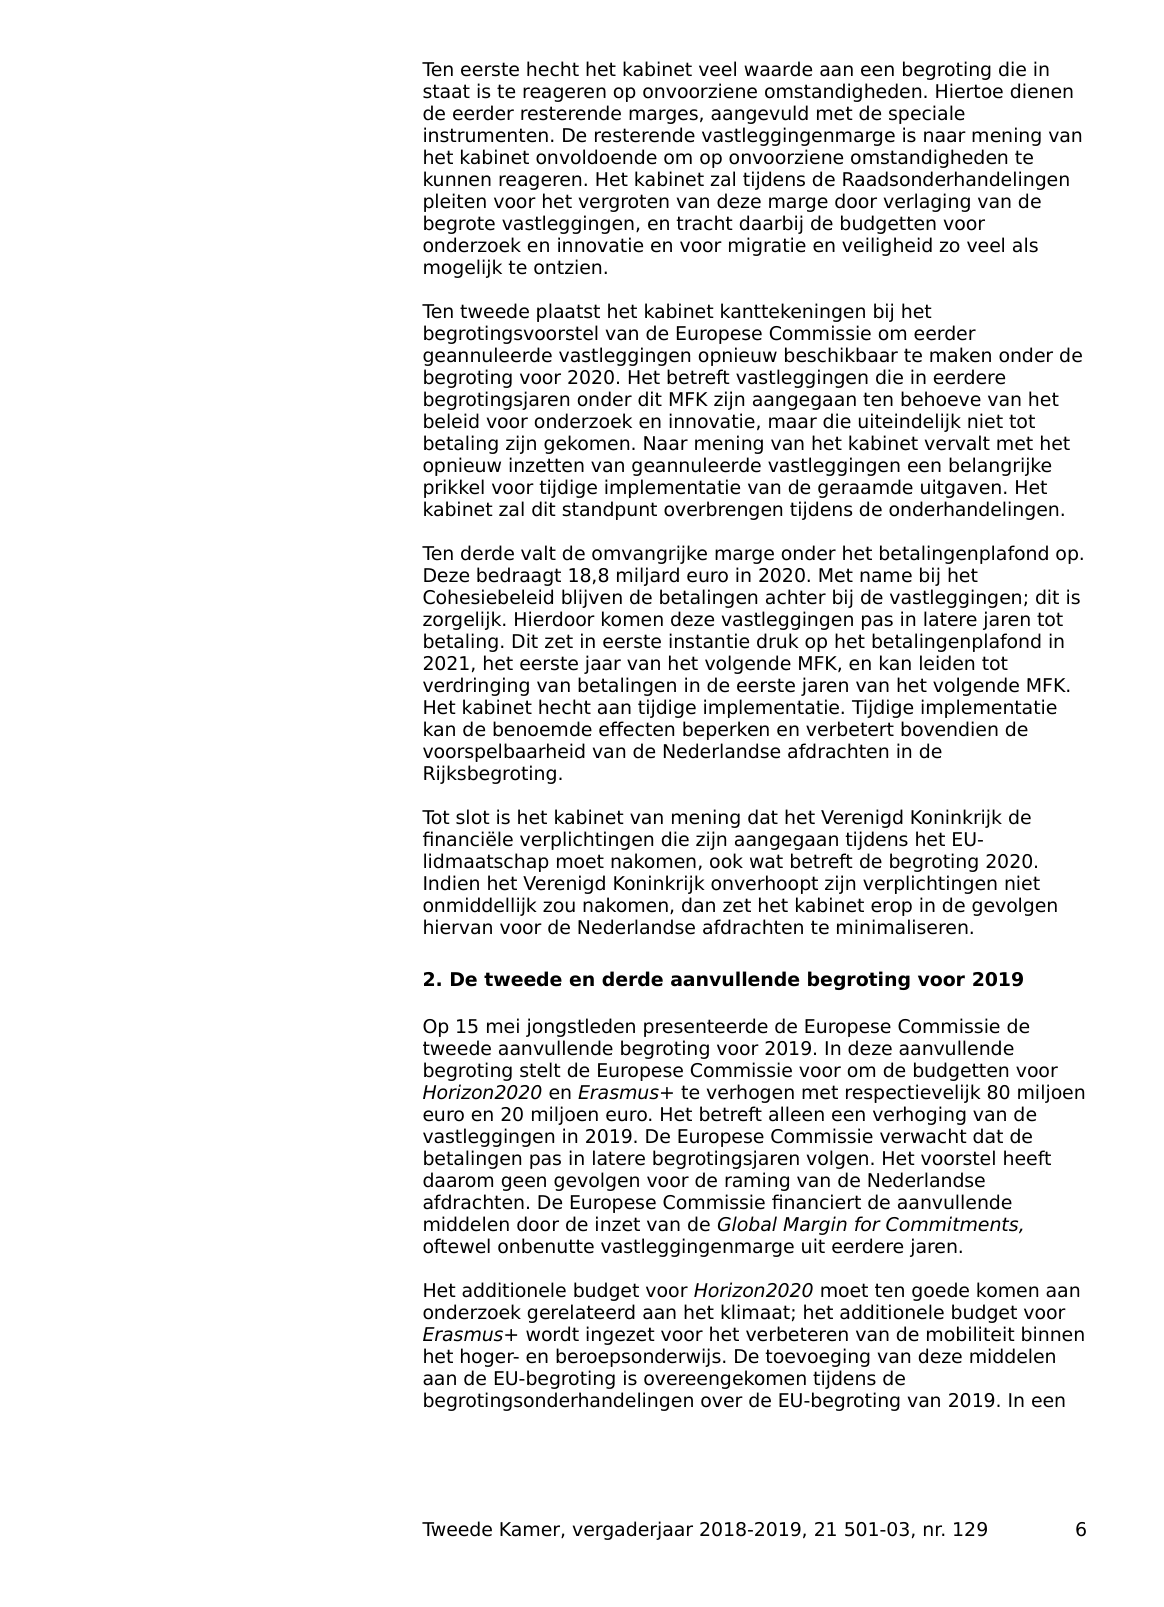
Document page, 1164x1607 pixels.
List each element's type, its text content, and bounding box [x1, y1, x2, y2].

text Ten tweede plaatst het kabinet kanttekeningen bij het begrotingsvoorstel van de Europese Commissie om eerder geannuleerde vastleggingen opnieuw beschikbaar te maken onder de begroting voor 2020. Het betreft vastleggingen die in eerdere begrotingsjaren onder dit MFK zijn aangegaan ten behoeve van het beleid voor onderzoek en innovatie, maar die uiteindelijk niet tot betaling zijn gekomen. Naar mening van het kabinet vervalt met het opnieuw inzetten van geannuleerde vastleggingen een belangrijke prikkel voor tijdige implementatie van de geraamde uitgaven. Het kabinet zal dit standpunt overbrengen tijdens de onderhandelingen. [422, 301, 1087, 521]
subtitle 2. De tweede en derde aanvullende begroting voor 2019 [422, 969, 1087, 991]
text Ten eerste hecht het kabinet veel waarde aan een begroting die in staat is te reageren op onvoorziene omstandigheden. Hiertoe dienen de eerder resterende marges, aangevuld met de speciale instrumenten. De resterende vastleggingenmarge is naar mening van het kabinet onvoldoende om op onvoorziene omstandigheden te kunnen reageren. Het kabinet zal tijdens de Raadsonderhandelingen pleiten voor het vergroten van deze marge door verlaging van de begrote vastleggingen, en tracht daarbij de budgetten voor onderzoek en innovatie en voor migratie en veiligheid zo veel als mogelijk te ontzien. [422, 59, 1087, 279]
text Op 15 mei jongstleden presenteerde de Europese Commissie de tweede aanvullende begroting voor 2019. In deze aanvullende begroting stelt de Europese Commissie voor om de budgetten voor Horizon2020 en Erasmus+ te verhogen met respectievelijk 80 miljoen euro en 20 miljoen euro. Het betreft alleen een verhoging van de vastleggingen in 2019. De Europese Commissie verwacht dat de betalingen pas in latere begrotingsjaren volgen. Het voorstel heeft daarom geen gevolgen voor de raming van de Nederlandse afdrachten. De Europese Commissie financiert de aanvullende middelen door de inzet van de Global Margin for Commitments, oftewel onbenutte vastleggingenmarge uit eerdere jaren. [422, 1016, 1087, 1258]
text Het additionele budget voor Horizon2020 moet ten goede komen aan onderzoek gerelateerd aan het klimaat; het additionele budget voor Erasmus+ wordt ingezet voor het verbeteren van de mobiliteit binnen het hoger- en beroepsonderwijs. De toevoeging van deze middelen aan de EU-begroting is overeengekomen tijdens de begrotingsonderhandelingen over de EU-begroting van 2019. In een [422, 1280, 1087, 1412]
text Tot slot is het kabinet van mening dat het Verenigd Koninkrijk de financiële verplichtingen die zijn aangegaan tijdens het EU-lidmaatschap moet nakomen, ook wat betreft de begroting 2020. Indien het Verenigd Koninkrijk onverhoopt zijn verplichtingen niet onmiddellijk zou nakomen, dan zet het kabinet erop in de gevolgen hiervan voor de Nederlandse afdrachten te minimaliseren. [422, 807, 1087, 939]
text Ten derde valt de omvangrijke marge onder het betalingenplafond op. Deze bedraagt 18,8 miljard euro in 2020. Met name bij het Cohesiebeleid blijven de betalingen achter bij de vastleggingen; dit is zorgelijk. Hierdoor komen deze vastleggingen pas in latere jaren tot betaling. Dit zet in eerste instantie druk op het betalingenplafond in 2021, het eerste jaar van het volgende MFK, en kan leiden tot verdringing van betalingen in de eerste jaren van het volgende MFK. Het kabinet hecht aan tijdige implementatie. Tijdige implementatie kan de benoemde effecten beperken en verbetert bovendien de voorspelbaarheid van de Nederlandse afdrachten in de Rijksbegroting. [422, 543, 1087, 785]
